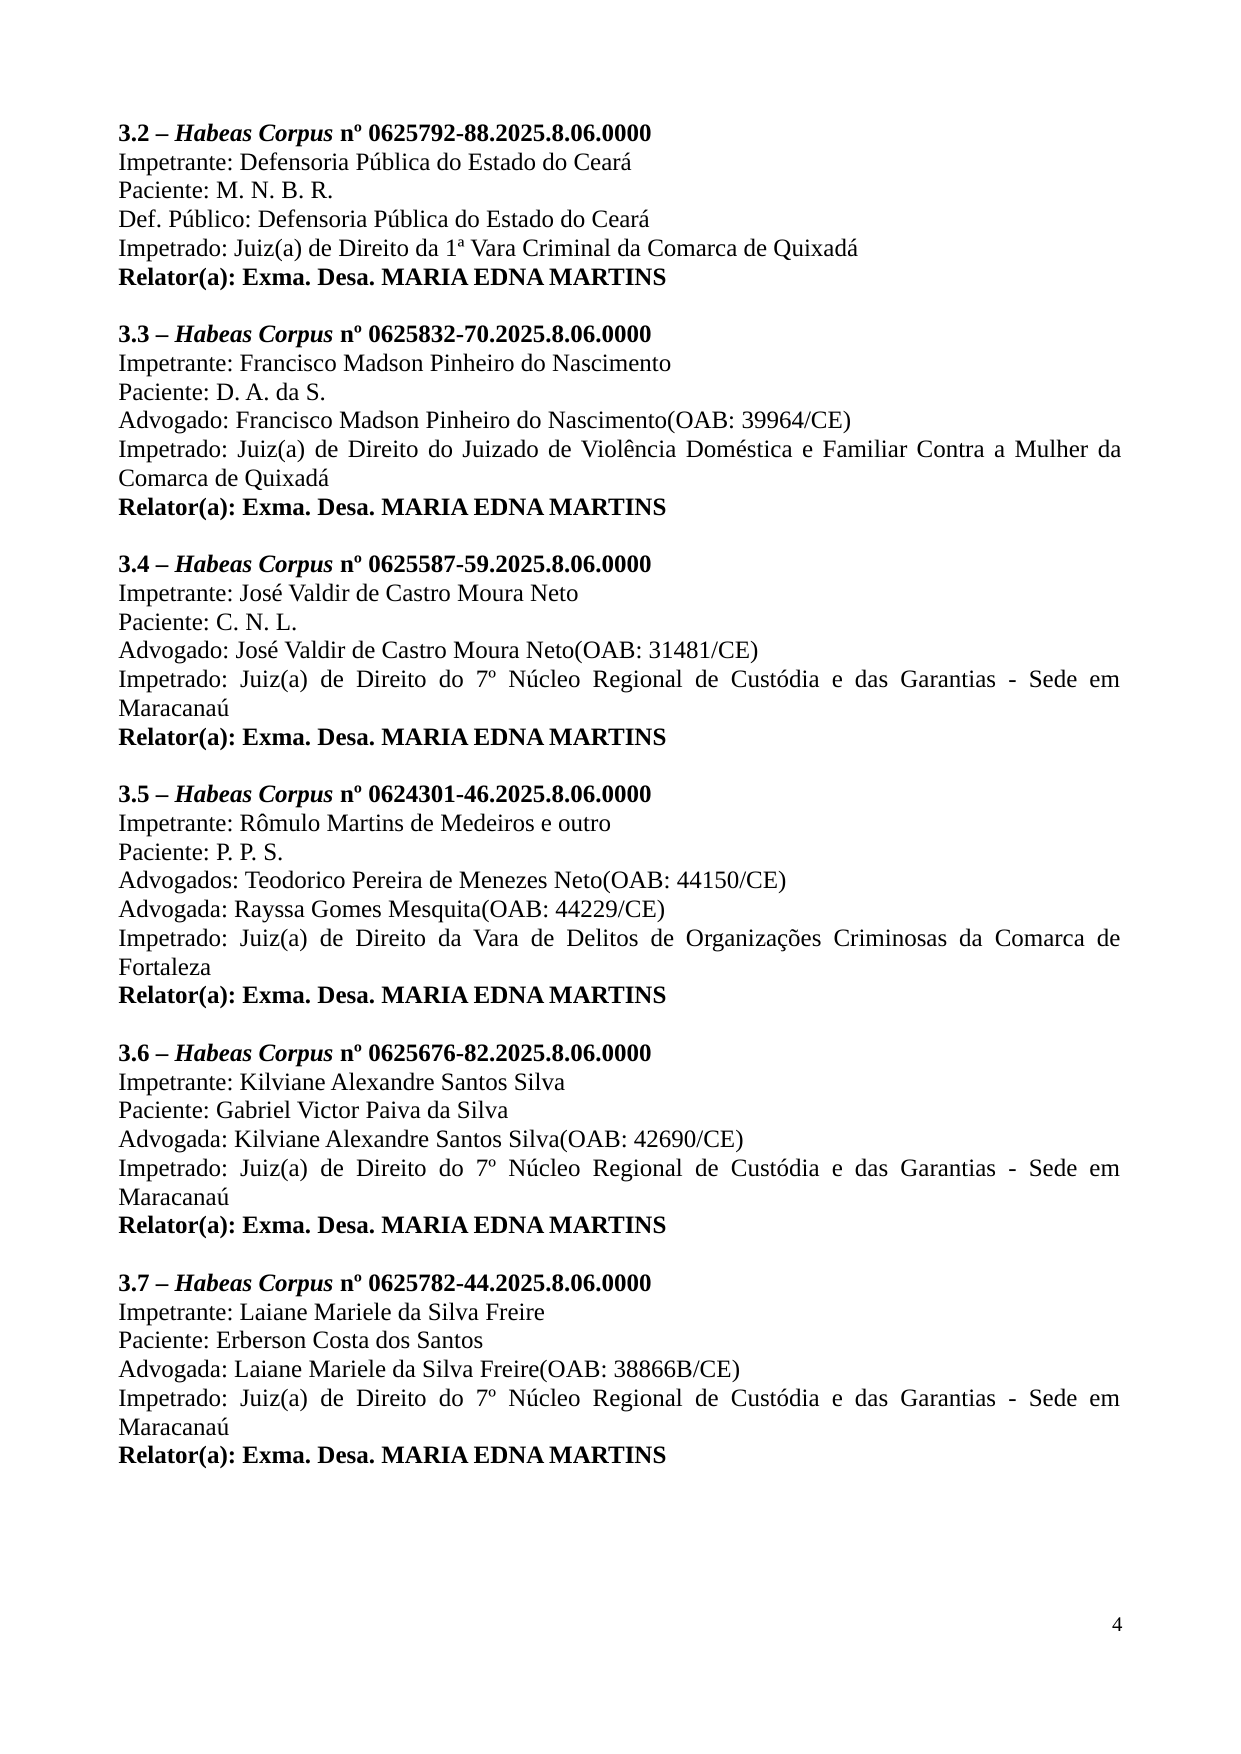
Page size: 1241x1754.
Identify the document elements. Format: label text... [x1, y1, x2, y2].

text Impetrado: Juiz(a) de Direito do 7º Núcleo Regional de Custódia e das Garantias - Sede em Maracanaú [118, 664, 1122, 722]
text 3.7 – Habeas Corpus nº 0625782-44.2025.8.06.0000 [118, 1268, 1122, 1297]
text Relator(a): Exma. Desa. MARIA EDNA MARTINS [118, 262, 1122, 291]
text Advogado: José Valdir de Castro Moura Neto(OAB: 31481/CE) [118, 636, 1122, 664]
text Impetrante: Francisco Madson Pinheiro do Nascimento [118, 348, 1122, 377]
text Impetrado: Juiz(a) de Direito do Juizado de Violência Doméstica e Familiar Contra a Mulher da Comarca de Quixadá [118, 434, 1122, 492]
text Relator(a): Exma. Desa. MARIA EDNA MARTINS [118, 1441, 1122, 1469]
text Impetrado: Juiz(a) de Direito da 1ª Vara Criminal da Comarca de Quixadá [118, 233, 1122, 262]
text Impetrante: José Valdir de Castro Moura Neto [118, 578, 1122, 607]
text Relator(a): Exma. Desa. MARIA EDNA MARTINS [118, 722, 1122, 751]
text Relator(a): Exma. Desa. MARIA EDNA MARTINS [118, 981, 1122, 1009]
text Relator(a): Exma. Desa. MARIA EDNA MARTINS [118, 492, 1122, 521]
text 3.3 – Habeas Corpus nº 0625832-70.2025.8.06.0000 [118, 319, 1122, 348]
text Paciente: Gabriel Victor Paiva da Silva [118, 1096, 1122, 1124]
text Def. Público: Defensoria Pública do Estado do Ceará [118, 204, 1122, 233]
text Advogada: Kilviane Alexandre Santos Silva(OAB: 42690/CE) [118, 1124, 1122, 1153]
text Advogado: Francisco Madson Pinheiro do Nascimento(OAB: 39964/CE) [118, 406, 1122, 434]
text Impetrante: Laiane Mariele da Silva Freire [118, 1297, 1122, 1326]
text 3.2 – Habeas Corpus nº 0625792-88.2025.8.06.0000 [118, 118, 1122, 147]
text Impetrante: Defensoria Pública do Estado do Ceará [118, 147, 1122, 176]
text Impetrante: Rômulo Martins de Medeiros e outro [118, 808, 1122, 837]
text Paciente: D. A. da S. [118, 377, 1122, 406]
text 3.6 – Habeas Corpus nº 0625676-82.2025.8.06.0000 [118, 1038, 1122, 1067]
text Impetrado: Juiz(a) de Direito da Vara de Delitos de Organizações Criminosas da Comarca de Fortaleza [118, 923, 1122, 981]
text Paciente: P. P. S. [118, 837, 1122, 866]
text Paciente: M. N. B. R. [118, 176, 1122, 204]
text Impetrante: Kilviane Alexandre Santos Silva [118, 1067, 1122, 1096]
text 3.4 – Habeas Corpus nº 0625587-59.2025.8.06.0000 [118, 549, 1122, 578]
text 3.5 – Habeas Corpus nº 0624301-46.2025.8.06.0000 [118, 779, 1122, 808]
text Relator(a): Exma. Desa. MARIA EDNA MARTINS [118, 1211, 1122, 1239]
text Impetrado: Juiz(a) de Direito do 7º Núcleo Regional de Custódia e das Garantias - Sede em Maracanaú [118, 1383, 1122, 1441]
text Advogada: Rayssa Gomes Mesquita(OAB: 44229/CE) [118, 894, 1122, 923]
text Advogados: Teodorico Pereira de Menezes Neto(OAB: 44150/CE) [118, 866, 1122, 894]
text Advogada: Laiane Mariele da Silva Freire(OAB: 38866B/CE) [118, 1354, 1122, 1383]
text Paciente: C. N. L. [118, 607, 1122, 636]
text Impetrado: Juiz(a) de Direito do 7º Núcleo Regional de Custódia e das Garantias - Sede em Maracanaú [118, 1153, 1122, 1211]
text Paciente: Erberson Costa dos Santos [118, 1326, 1122, 1354]
